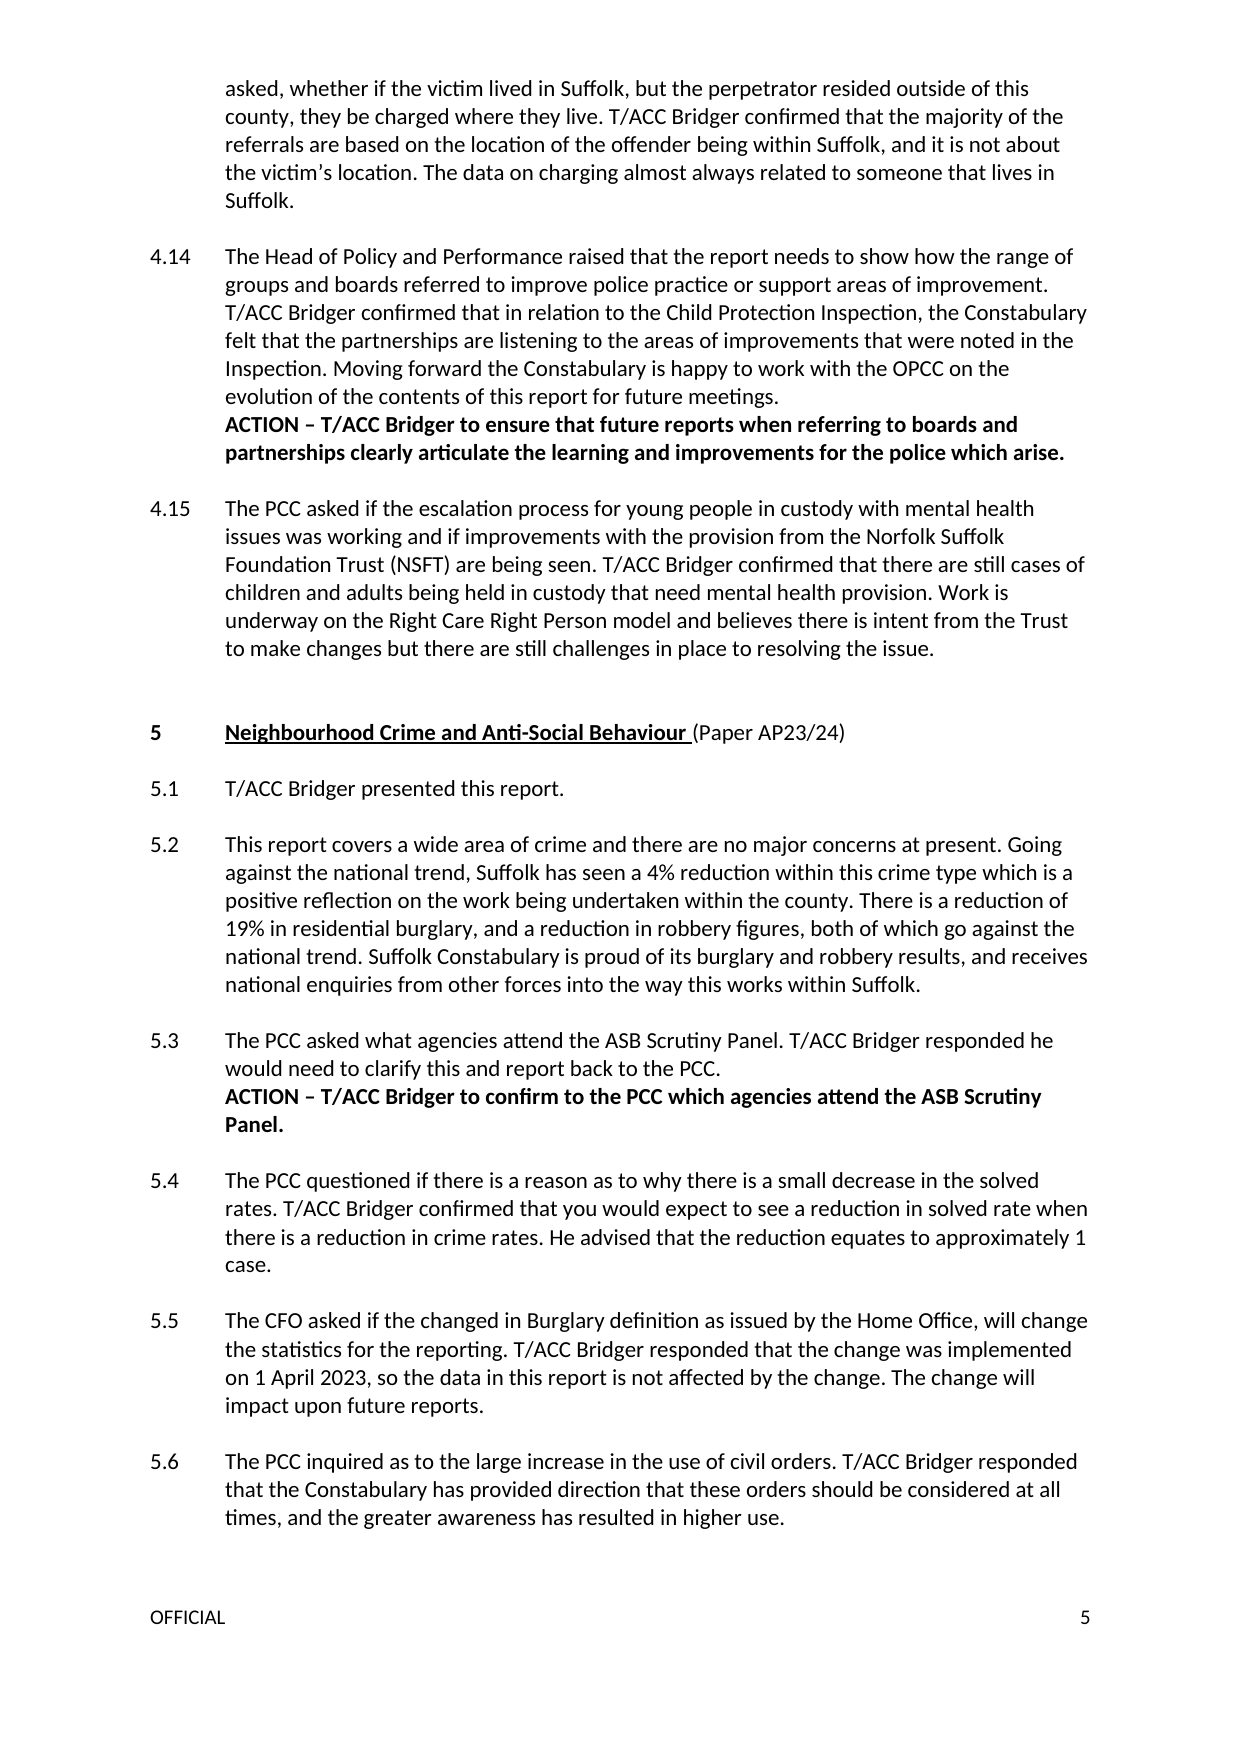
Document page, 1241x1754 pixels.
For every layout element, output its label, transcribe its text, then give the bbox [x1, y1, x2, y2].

text ACTION – T/ACC Bridger to confirm to the PCC which agencies attend the ASB Scrutiny Panel. [150, 1082, 1090, 1138]
text 5 Neighbourhood Crime and Anti-Social Behaviour (Paper AP23/24) [150, 718, 1090, 746]
text 5.3 The PCC asked what agencies attend the ASB Scrutiny Panel. T/ACC Bridger responded he would need to clarify this and report back to the PCC. [150, 1026, 1090, 1082]
text 5.5 The CFO asked if the changed in Burglary definition as issued by the Home Office, will change the statistics for the reporting. T/ACC Bridger responded that the change was implemented on 1 April 2023, so the data in this report is not affected by the change. The change will impact upon future reports. [150, 1307, 1090, 1419]
text ACTION – T/ACC Bridger to ensure that future reports when referring to boards and partnerships clearly articulate the learning and improvements for the police which arise. [225, 410, 1090, 466]
text 5.1 T/ACC Bridger presented this report. [150, 774, 1090, 802]
text 4.15 The PCC asked if the escalation process for young people in custody with mental health issues was working and if improvements with the provision from the Norfolk Suffolk Foundation Trust (NSFT) are being seen. T/ACC Bridger confirmed that there are still cases of children and adults being held in custody that need mental health provision. Work is underway on the Right Care Right Person model and believes there is intent from the Trust to make changes but there are still challenges in place to resolving the issue. [150, 494, 1090, 662]
text 5.6 The PCC inquired as to the large increase in the use of civil orders. T/ACC Bridger responded that the Constabulary has provided direction that these orders should be considered at all times, and the greater awareness has resulted in higher use. [150, 1447, 1090, 1531]
text asked, whether if the victim lived in Suffolk, but the perpetrator resided outside of this county, they be charged where they live. T/ACC Bridger confirmed that the majority of the referrals are based on the location of the offender being within Suffolk, and it is not about the victim’s location. The data on charging almost always related to someone that lives in Suffolk. [150, 74, 1090, 214]
text 5.2 This report covers a wide area of crime and there are no major concerns at present. Going against the national trend, Suffolk has seen a 4% reduction within this crime type which is a positive reflection on the work being undertaken within the county. There is a reduction of 19% in residential burglary, and a reduction in robbery figures, both of which go against the national trend. Suffolk Constabulary is proud of its burglary and robbery results, and receives national enquiries from other forces into the way this works within Suffolk. [150, 830, 1090, 998]
text 5.4 The PCC questioned if there is a reason as to why there is a small decrease in the solved rates. T/ACC Bridger confirmed that you would expect to see a reduction in solved rate when there is a reduction in crime rates. He advised that the reduction equates to approximately 1 case. [150, 1167, 1090, 1279]
text 4.14 The Head of Policy and Performance raised that the report needs to show how the range of groups and boards referred to improve police practice or support areas of improvement. T/ACC Bridger confirmed that in relation to the Child Protection Inspection, the Constabulary felt that the partnerships are listening to the areas of improvements that were noted in the Inspection. Moving forward the Constabulary is happy to work with the OPCC on the evolution of the contents of this report for future meetings. [150, 242, 1090, 410]
